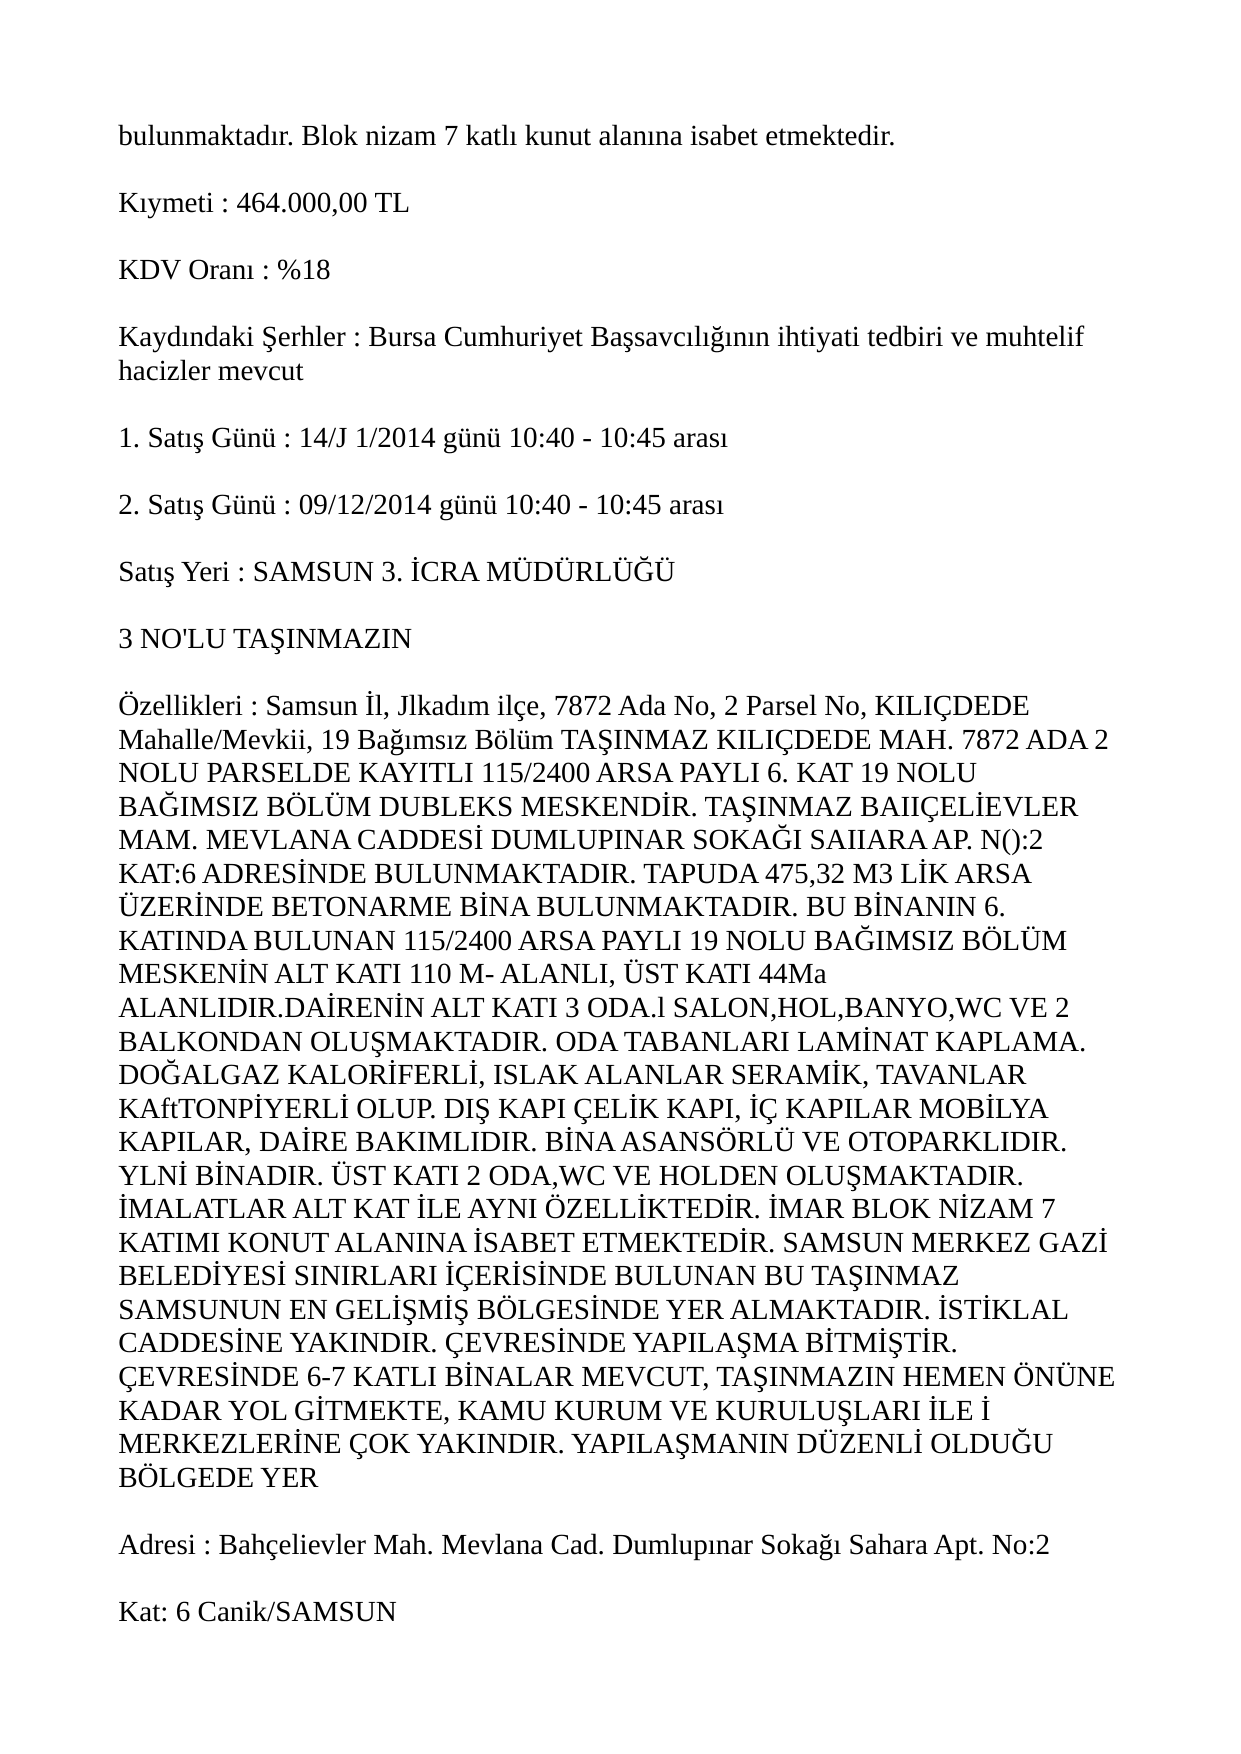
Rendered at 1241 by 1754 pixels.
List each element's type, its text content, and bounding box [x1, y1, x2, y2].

text 1. Satış Günü : 14/J 1/2014 günü 10:40 - 10:45 arası [118, 420, 1122, 453]
text 2. Satış Günü : 09/12/2014 günü 10:40 - 10:45 arası [118, 487, 1122, 521]
text Kat: 6 Canik/SAMSUN [118, 1594, 1122, 1627]
text Özellikleri : Samsun İl, Jlkadım ilçe, 7872 Ada No, 2 Parsel No, KILIÇDEDE Mahalle/Mevkii, 19 Bağımsız Bölüm TAŞINMAZ KILIÇDEDE MAH. 7872 ADA 2 NOLU PARSELDE KAYITLI 115/2400 ARSA PAYLI 6. KAT 19 NOLU BAĞIMSIZ BÖLÜM DUBLEKS MESKENDİR. TAŞINMAZ BAIIÇELİEVLER MAM. MEVLANA CADDESİ DUMLUPINAR SOKAĞI SAIIARA AP. N():2 KAT:6 ADRESİNDE BULUNMAKTADIR. TAPUDA 475,32 M3 LİK ARSA ÜZERİNDE BETONARME BİNA BULUNMAKTADIR. BU BİNANIN 6. KATINDA BULUNAN 115/2400 ARSA PAYLI 19 NOLU BAĞIMSIZ BÖLÜM MESKENİN ALT KATI 110 M- ALANLI, ÜST KATI 44Ma ALANLIDIR.DAİRENİN ALT KATI 3 ODA.l SALON,HOL,BANYO,WC VE 2 BALKONDAN OLUŞMAKTADIR. ODA TABANLARI LAMİNAT KAPLAMA. DOĞALGAZ KALORİFERLİ, ISLAK ALANLAR SERAMİK, TAVANLAR KAftTONPİYERLİ OLUP. DIŞ KAPI ÇELİK KAPI, İÇ KAPILAR MOBİLYA KAPILAR, DAİRE BAKIMLIDIR. BİNA ASANSÖRLÜ VE OTOPARKLIDIR. YLNİ BİNADIR. ÜST KATI 2 ODA,WC VE HOLDEN OLUŞMAKTADIR. İMALATLAR ALT KAT İLE AYNI ÖZELLİKTEDİR. İMAR BLOK NİZAM 7 KATIMI KONUT ALANINA İSABET ETMEKTEDİR. SAMSUN MERKEZ GAZİ BELEDİYESİ SINIRLARI İÇERİSİNDE BULUNAN BU TAŞINMAZ SAMSUNUN EN GELİŞMİŞ BÖLGESİNDE YER ALMAKTADIR. İSTİKLAL CADDESİNE YAKINDIR. ÇEVRESİNDE YAPILAŞMA BİTMİŞTİR. ÇEVRESİNDE 6-7 KATLI BİNALAR MEVCUT, TAŞINMAZIN HEMEN ÖNÜNE KADAR YOL GİTMEKTE, KAMU KURUM VE KURULUŞLARI İLE İ MERKEZLERİNE ÇOK YAKINDIR. YAPILAŞMANIN DÜZENLİ OLDUĞU BÖLGEDE YER [118, 688, 1122, 1493]
text Adresi : Bahçelievler Mah. Mevlana Cad. Dumlupınar Sokağı Sahara Apt. No:2 [118, 1527, 1122, 1560]
text Kıymeti : 464.000,00 TL [118, 185, 1122, 219]
text 3 NO'LU TAŞINMAZIN [118, 621, 1122, 655]
text KDV Oranı : %18 [118, 252, 1122, 286]
text Satış Yeri : SAMSUN 3. İCRA MÜDÜRLÜĞÜ [118, 554, 1122, 588]
text bulunmaktadır. Blok nizam 7 katlı kunut alanına isabet etmektedir. [118, 118, 1122, 152]
text Kaydındaki Şerhler : Bursa Cumhuriyet Başsavcılığının ihtiyati tedbiri ve muhtelif hacizler mevcut [118, 319, 1122, 386]
